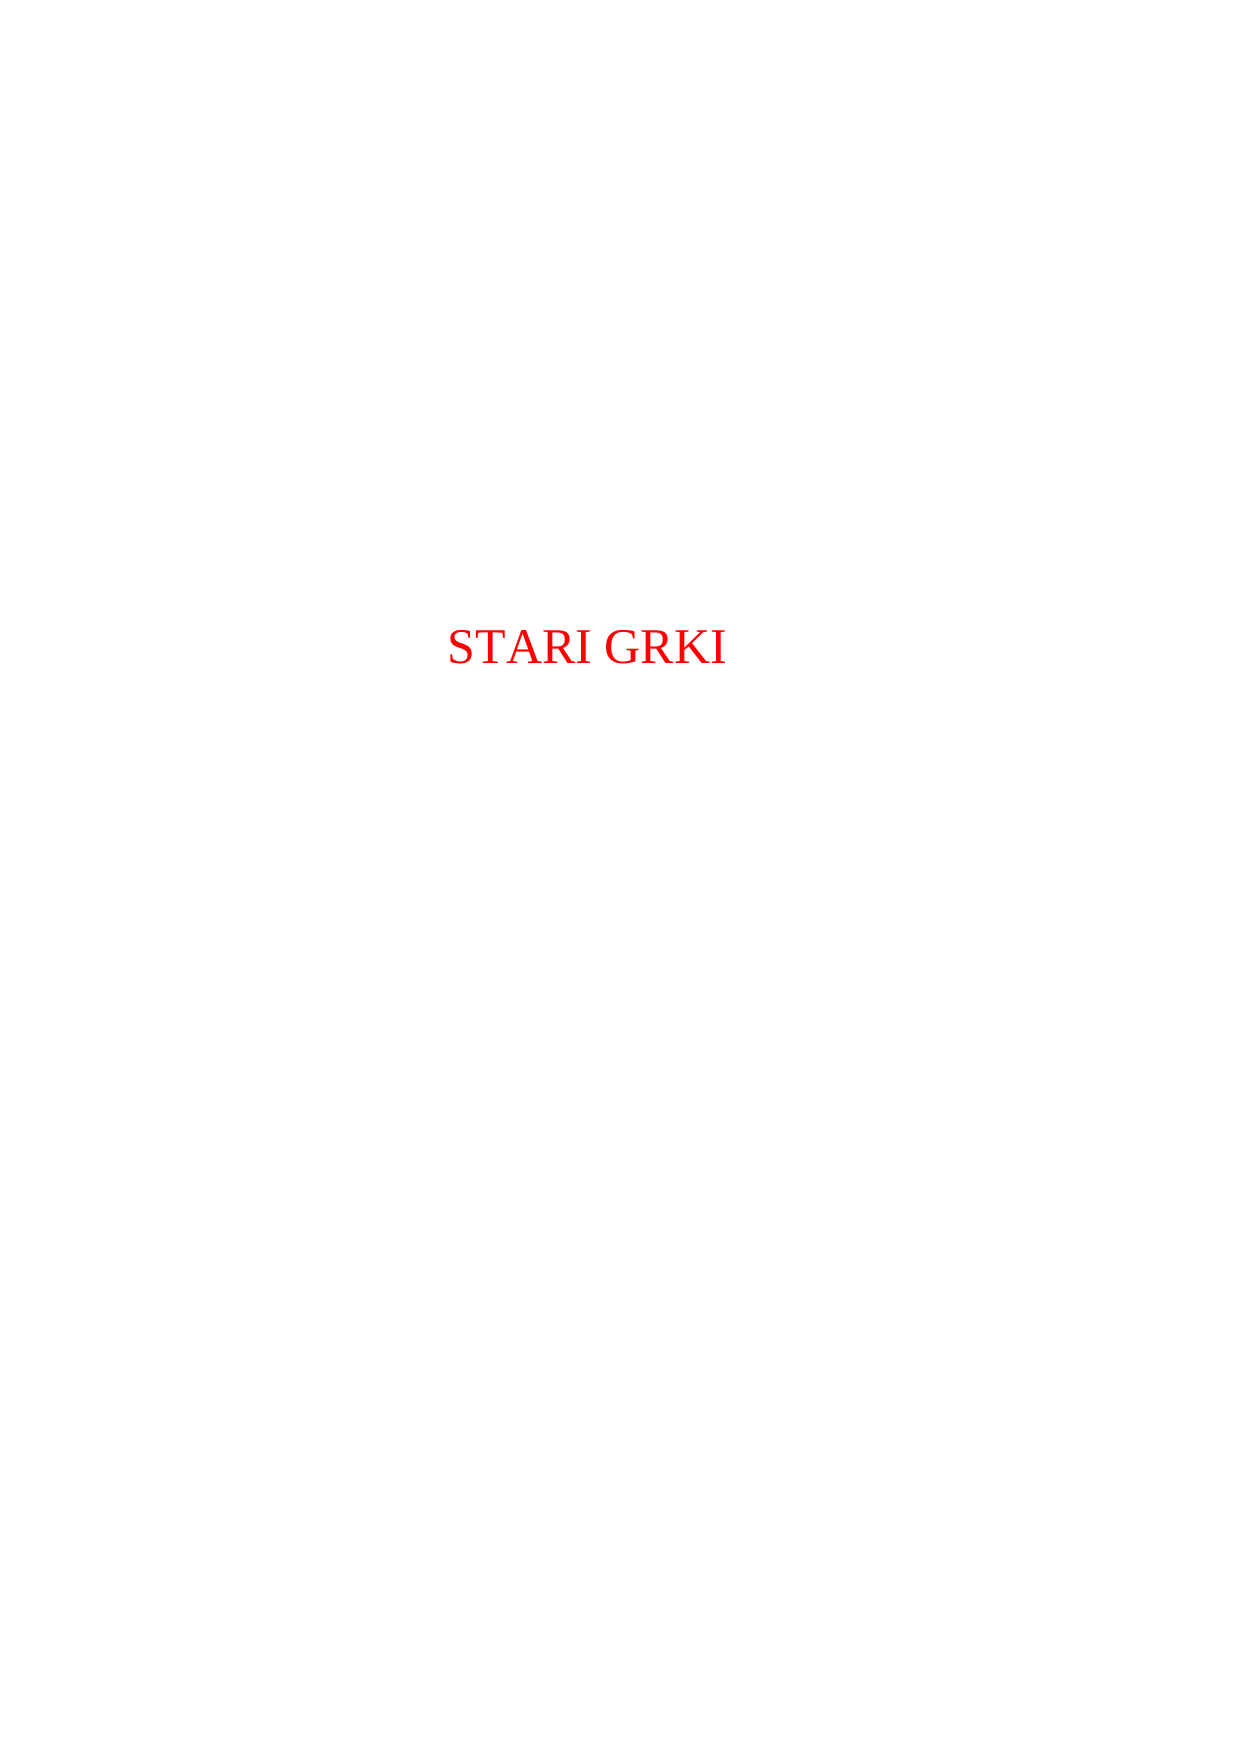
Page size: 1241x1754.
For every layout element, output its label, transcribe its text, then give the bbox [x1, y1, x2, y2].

text STARI GRKI [148, 617, 1093, 675]
